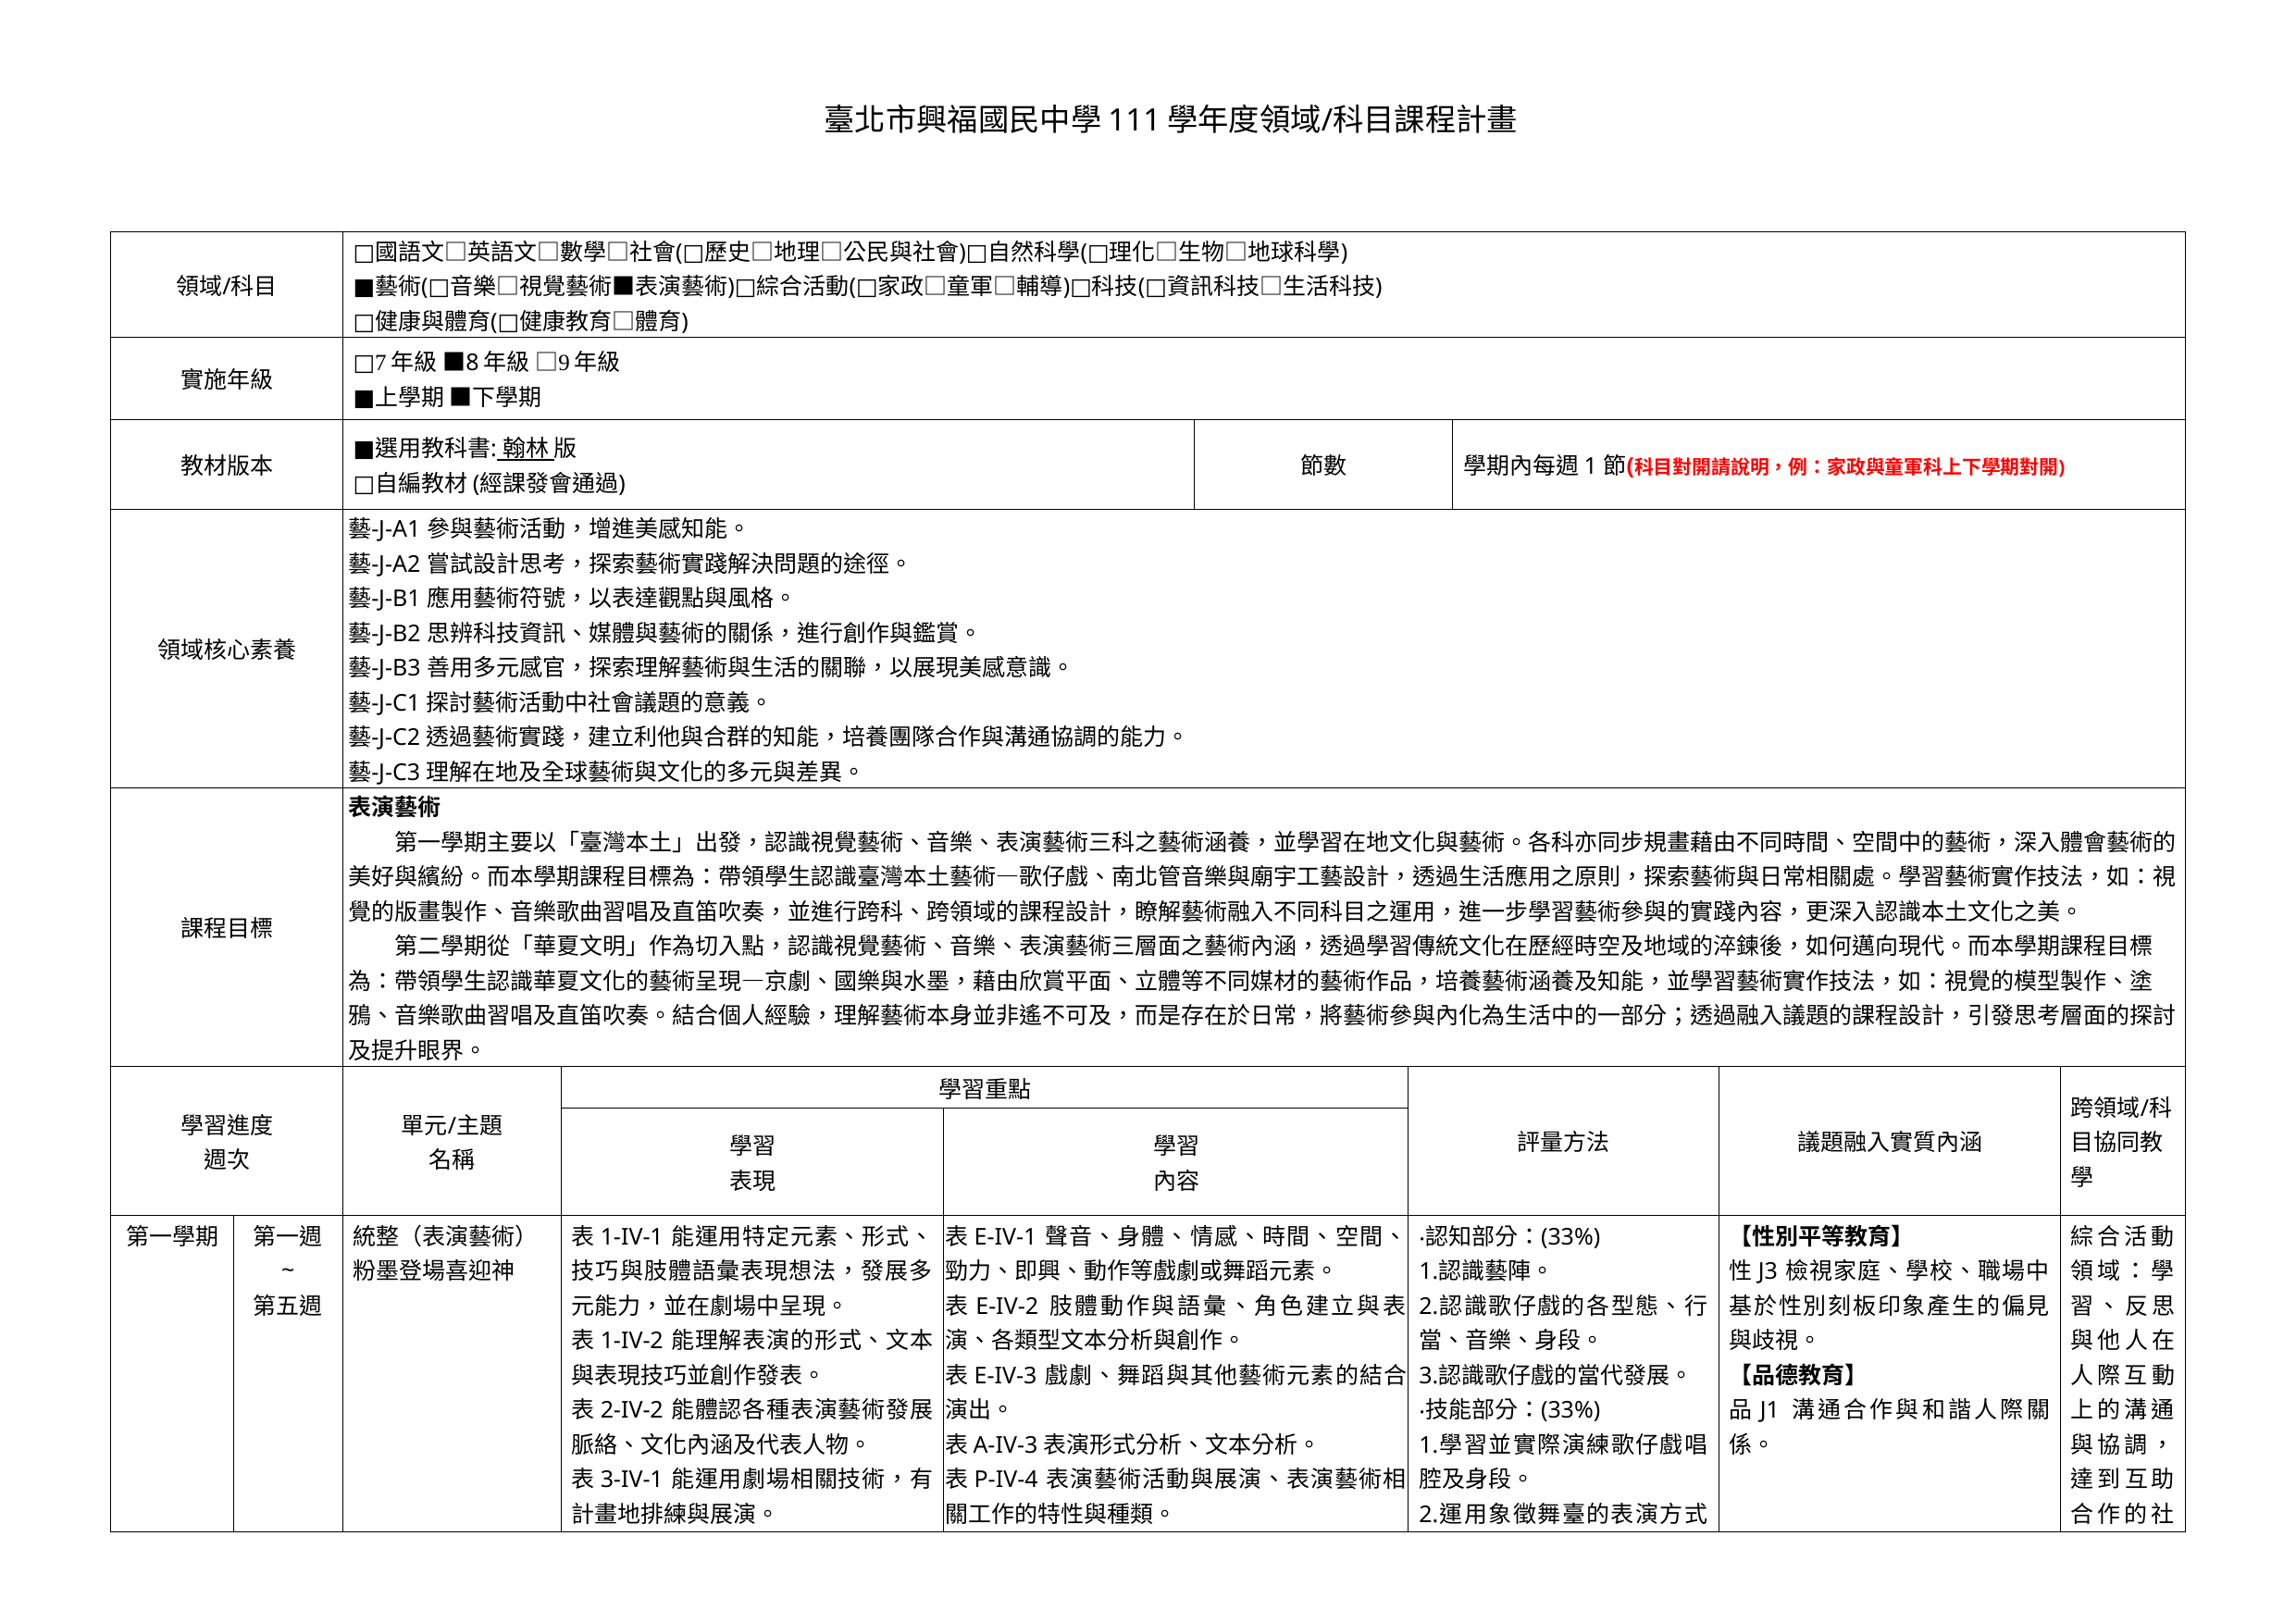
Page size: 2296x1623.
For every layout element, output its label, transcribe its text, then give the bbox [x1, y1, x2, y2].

table_cell 跨領域/科目協同教學 [2061, 1067, 2185, 1215]
table_header □國語文□英語文□數學□社會(□歷史□地理□公民與社會)□自然科學(□理化□生物□地球科學) ■藝術(□音樂□視覺藝術■表演藝術)□綜合活動(□家政□童軍□輔導)□科技(□資訊科技□生活科技) □健康與體育(□健康教育□體育) [343, 232, 2185, 337]
table_cell 領域核心素養 [111, 510, 342, 787]
table_cell 表演藝術 第一學期主要以「臺灣本土」出發，認識視覺藝術、音樂、表演藝術三科之藝術涵養，並學習在地文化與藝術。各科亦同步規畫藉由不同時間、空間中的藝術，深入體會藝術的美好與繽紛。而本學期課程目標為：帶領學生認識臺灣本土藝術—歌仔戲、南北管音樂與廟宇工藝設計，透過生活應用之原則，探索藝術與日常相關處。學習藝術實作技法，如：視覺的版畫製作、音樂歌曲習唱及直笛吹奏，並進行跨科、跨領域的課程設計，瞭解藝術融入不同科目之運用，進一步學習藝術參與的實踐內容，更深入認識本土文化之美。 第二學期從「華夏文明」作為切入點，認識視覺藝術、音樂、表演藝術三層面之藝術內涵，透過學習傳統文化在歷經時空及地域的淬鍊後，如何邁向現代。而本學期課程目標為：帶領學生認識華夏文化的藝術呈現—京劇、國樂與水墨，藉由欣賞平面、立體等不同媒材的藝術作品，培養藝術涵養及知能，並學習藝術實作技法，如：視覺的模型製作、塗鴉、音樂歌曲習唱及直笛吹奏。結合個人經驗，理解藝術本身並非遙不可及，而是存在於日常，將藝術參與內化為生活中的一部分；透過融入議題的課程設計，引發思考層面的探討及提升眼界。 [343, 788, 2185, 1066]
table_cell 表E-IV-1 聲音、身體、情感、時間、空間、勁力、即興、動作等戲劇或舞蹈元素。 表E-IV-2 肢體動作與語彙、角色建立與表演、各類型文本分析與創作。 表E-IV-3 戲劇、舞蹈與其他藝術元素的結合演出。 表A-IV-3 表演形式分析、文本分析。 表P-IV-4 表演藝術活動與展演、表演藝術相關工作的特性與種類。 [944, 1216, 1408, 1531]
table_cell 節數 [1195, 420, 1452, 509]
table_cell 學習進度 週次 [111, 1067, 342, 1215]
table_cell ‧認知部分：(33%) 1.認識藝陣。 2.認識歌仔戲的各型態、行當、音樂、身段。 3.認識歌仔戲的當代發展。 ‧技能部分：(33%) 1.學習並實際演練歌仔戲唱腔及身段。 2.運用象徵舞臺的表演方式 [1409, 1216, 1719, 1531]
table_cell 單元/主題 名稱 [343, 1067, 561, 1215]
table_cell 實施年級 [111, 338, 342, 418]
table_cell 議題融入實質內涵 [1719, 1067, 2060, 1215]
table_cell 藝-J-A1 參與藝術活動，增進美感知能。 藝-J-A2 嘗試設計思考，探索藝術實踐解決問題的途徑。 藝-J-B1 應用藝術符號，以表達觀點與風格。 藝-J-B2 思辨科技資訊、媒體與藝術的關係，進行創作與鑑賞。 藝-J-B3 善用多元感官，探索理解藝術與生活的關聯，以展現美感意識。 藝-J-C1 探討藝術活動中社會議題的意義。 藝-J-C2 透過藝術實踐，建立利他與合群的知能，培養團隊合作與溝通協調的能力。 藝-J-C3 理解在地及全球藝術與文化的多元與差異。 [343, 510, 2185, 787]
table_header 領域/科目 [111, 232, 342, 337]
table_cell 表1-IV-1 能運用特定元素、形式、技巧與肢體語彙表現想法，發展多元能力，並在劇場中呈現。 表1-IV-2 能理解表演的形式、文本與表現技巧並創作發表。 表2-IV-2 能體認各種表演藝術發展脈絡、文化內涵及代表人物。 表3-IV-1 能運用劇場相關技術，有計畫地排練與展演。 [562, 1216, 943, 1531]
table_cell 統整（表演藝術） 粉墨登場喜迎神 [343, 1216, 561, 1531]
table_cell 學習重點 [562, 1067, 1408, 1108]
table_cell 課程目標 [111, 788, 342, 1066]
table_cell 【性別平等教育】 性J3 檢視家庭、學校、職場中基於性別刻板印象產生的偏見與歧視。 【品德教育】 品J1 溝通合作與和諧人際關係。 [1719, 1216, 2060, 1531]
table_cell □7年級 ■8年級 □9年級 ■上學期 ■下學期 [343, 338, 2185, 418]
table_cell 學期內每週 1 節(科目對開請說明，例：家政與童軍科上下學期對開) [1453, 420, 2185, 509]
table_cell 第一學期 [111, 1216, 233, 1531]
table_cell 學習 表現 [562, 1109, 943, 1215]
text 臺北市興福國民中學111學年度領域/科目課程計畫 [116, 82, 2226, 152]
table_cell 教材版本 [111, 420, 342, 509]
table_cell 第一週 ~ 第五週 [234, 1216, 342, 1531]
table_cell 學習 內容 [944, 1109, 1408, 1215]
table_cell ■選用教科書: 翰林 版 □自編教材 (經課發會通過) [343, 420, 1194, 509]
table_cell 評量方法 [1409, 1067, 1719, 1215]
table_cell 綜合活動領域：學習、反思與他人在人際互動上的溝通與協調，達到互助合作的社 [2061, 1216, 2185, 1531]
